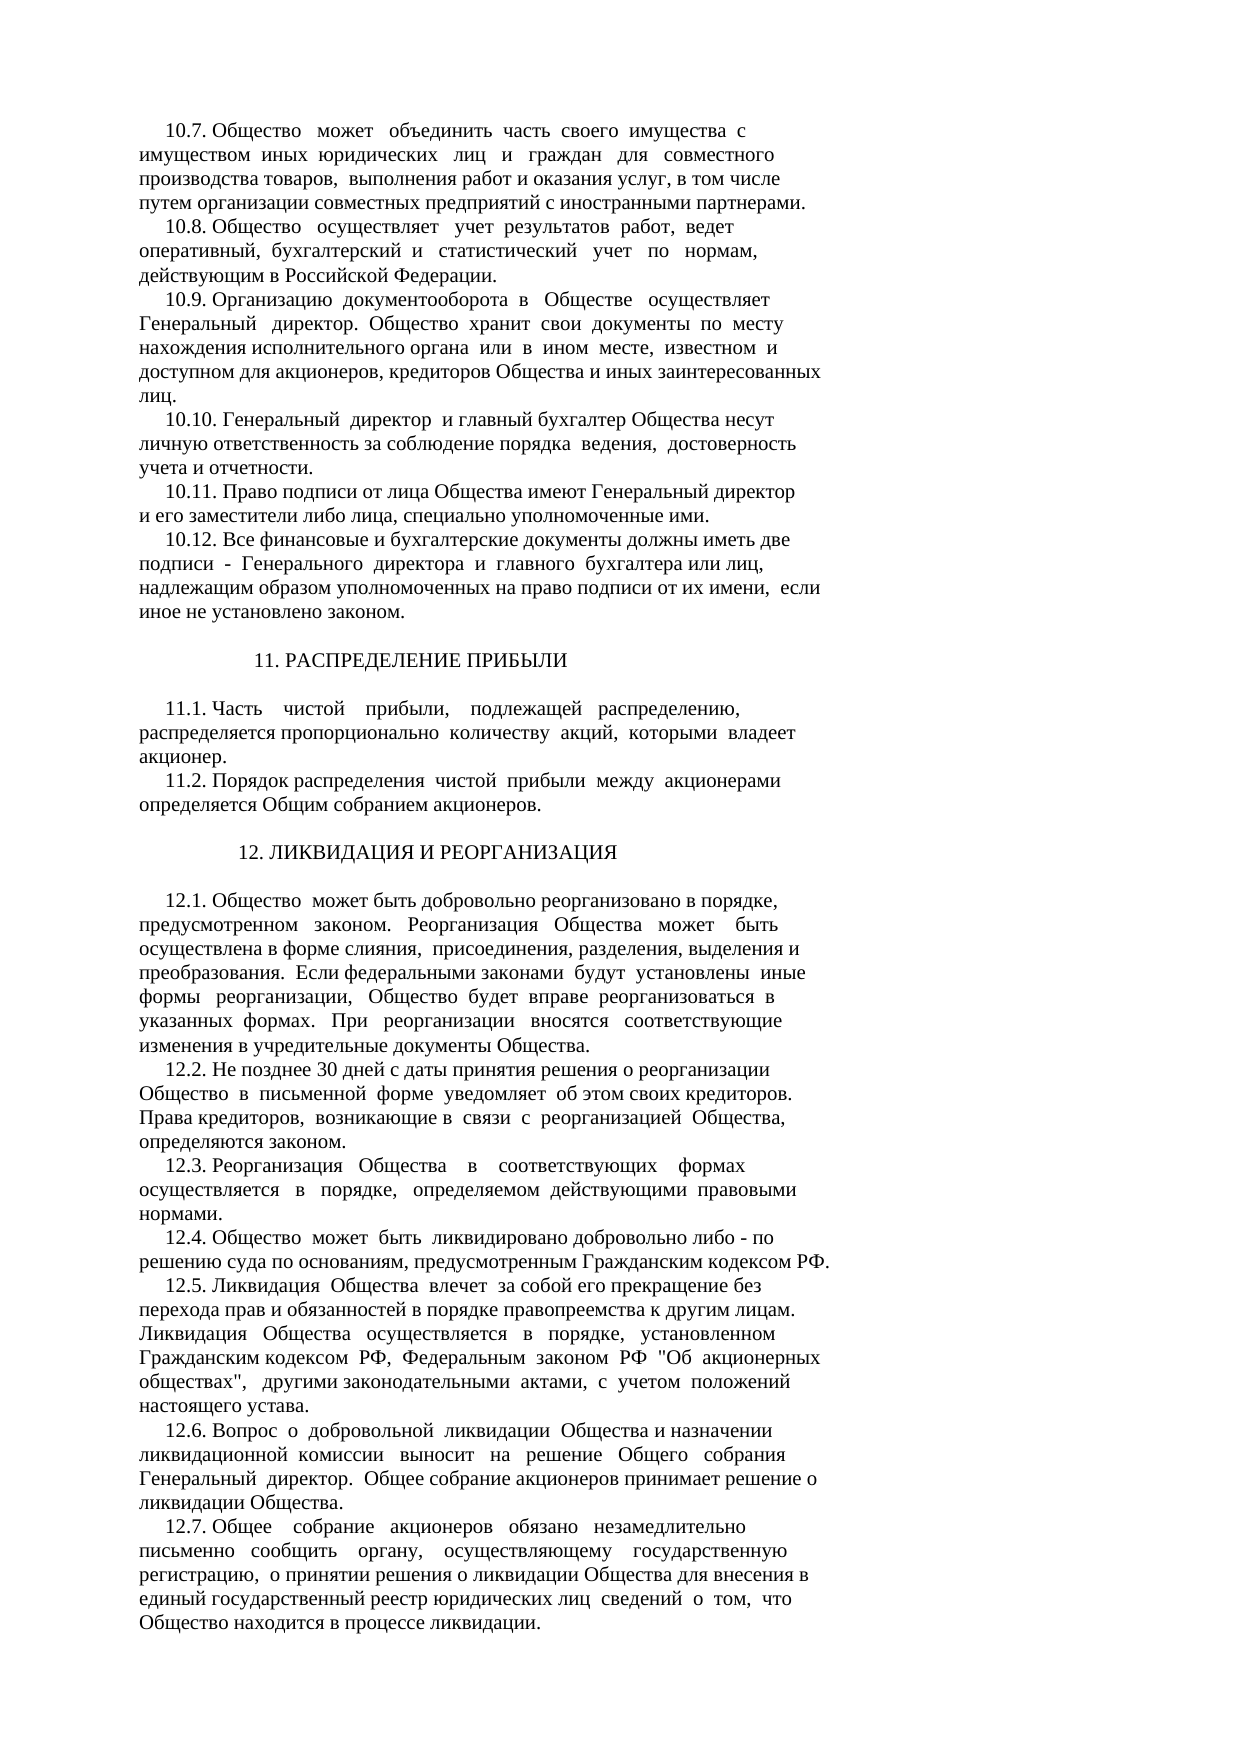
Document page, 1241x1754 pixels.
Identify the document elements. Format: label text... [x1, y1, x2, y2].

text 10.7. Общество может объединить часть своего имущества с [118, 118, 1122, 142]
text 12.1. Общество может быть добровольно реорганизовано в порядке, [118, 888, 1122, 912]
text осуществляется в порядке, определяемом действующими правовыми [118, 1177, 1122, 1201]
text Ликвидация Общества осуществляется в порядке, установленном [118, 1321, 1122, 1345]
text Общество находится в процессе ликвидации. [118, 1610, 1122, 1634]
text доступном для акционеров, кредиторов Общества и иных заинтересованных [118, 359, 1122, 383]
text определяется Общим собранием акционеров. [118, 792, 1122, 816]
text иное не установлено законом. [118, 599, 1122, 623]
text 12.7. Общее собрание акционеров обязано незамедлительно [118, 1514, 1122, 1538]
text 12.2. Не позднее 30 дней с даты принятия решения о реорганизации [118, 1057, 1122, 1081]
text 10.10. Генеральный директор и главный бухгалтер Общества несут [118, 407, 1122, 431]
text обществах", другими законодательными актами, с учетом положений [118, 1369, 1122, 1393]
text учета и отчетности. [118, 455, 1122, 479]
text Генеральный директор. Общее собрание акционеров принимает решение о [118, 1466, 1122, 1490]
text осуществлена в форме слияния, присоединения, разделения, выделения и [118, 936, 1122, 960]
text Гражданским кодексом РФ, Федеральным законом РФ "Об акционерных [118, 1345, 1122, 1369]
text единый государственный реестр юридических лиц сведений о том, что [118, 1586, 1122, 1610]
text производства товаров, выполнения работ и оказания услуг, в том числе [118, 166, 1122, 190]
text 10.12. Все финансовые и бухгалтерские документы должны иметь две [118, 527, 1122, 551]
text оперативный, бухгалтерский и статистический учет по нормам, [118, 238, 1122, 262]
text ликвидации Общества. [118, 1490, 1122, 1514]
text и его заместители либо лица, специально уполномоченные ими. [118, 503, 1122, 527]
text перехода прав и обязанностей в порядке правопреемства к другим лицам. [118, 1297, 1122, 1321]
text надлежащим образом уполномоченных на право подписи от их имени, если [118, 575, 1122, 599]
text Общество в письменной форме уведомляет об этом своих кредиторов. [118, 1081, 1122, 1105]
text Права кредиторов, возникающие в связи с реорганизацией Общества, [118, 1105, 1122, 1129]
text действующим в Российской Федерации. [118, 262, 1122, 287]
text 10.9. Организацию документооборота в Обществе осуществляет [118, 287, 1122, 311]
text 10.8. Общество осуществляет учет результатов работ, ведет [118, 214, 1122, 238]
text 12.3. Реорганизация Общества в соответствующих формах [118, 1153, 1122, 1177]
text акционер. [118, 744, 1122, 768]
text путем организации совместных предприятий с иностранными партнерами. [118, 190, 1122, 214]
text предусмотренном законом. Реорганизация Общества может быть [118, 912, 1122, 936]
text 12.5. Ликвидация Общества влечет за собой его прекращение без [118, 1273, 1122, 1297]
text указанных формах. При реорганизации вносятся соответствующие [118, 1008, 1122, 1032]
text регистрацию, о принятии решения о ликвидации Общества для внесения в [118, 1562, 1122, 1586]
text 11.1. Часть чистой прибыли, подлежащей распределению, [118, 696, 1122, 720]
text подписи - Генерального директора и главного бухгалтера или лиц, [118, 551, 1122, 575]
text ликвидационной комиссии выносит на решение Общего собрания [118, 1442, 1122, 1466]
text формы реорганизации, Общество будет вправе реорганизоваться в [118, 984, 1122, 1008]
text 12. ЛИКВИДАЦИЯ И РЕОРГАНИЗАЦИЯ [118, 840, 1122, 864]
text 10.11. Право подписи от лица Общества имеют Генеральный директор [118, 479, 1122, 503]
text преобразования. Если федеральными законами будут установлены иные [118, 960, 1122, 984]
text нахождения исполнительного органа или в ином месте, известном и [118, 335, 1122, 359]
text определяются законом. [118, 1129, 1122, 1153]
text решению суда по основаниям, предусмотренным Гражданским кодексом РФ. [118, 1249, 1122, 1273]
text Генеральный директор. Общество хранит свои документы по месту [118, 311, 1122, 335]
text 12.4. Общество может быть ликвидировано добровольно либо - по [118, 1225, 1122, 1249]
text изменения в учредительные документы Общества. [118, 1032, 1122, 1057]
text лиц. [118, 383, 1122, 407]
text имуществом иных юридических лиц и граждан для совместного [118, 142, 1122, 166]
text 12.6. Вопрос о добровольной ликвидации Общества и назначении [118, 1417, 1122, 1442]
text нормами. [118, 1201, 1122, 1225]
text 11. РАСПРЕДЕЛЕНИЕ ПРИБЫЛИ [118, 647, 1122, 672]
text настоящего устава. [118, 1393, 1122, 1417]
text распределяется пропорционально количеству акций, которыми владеет [118, 720, 1122, 744]
text личную ответственность за соблюдение порядка ведения, достоверность [118, 431, 1122, 455]
text 11.2. Порядок распределения чистой прибыли между акционерами [118, 768, 1122, 792]
text письменно сообщить органу, осуществляющему государственную [118, 1538, 1122, 1562]
